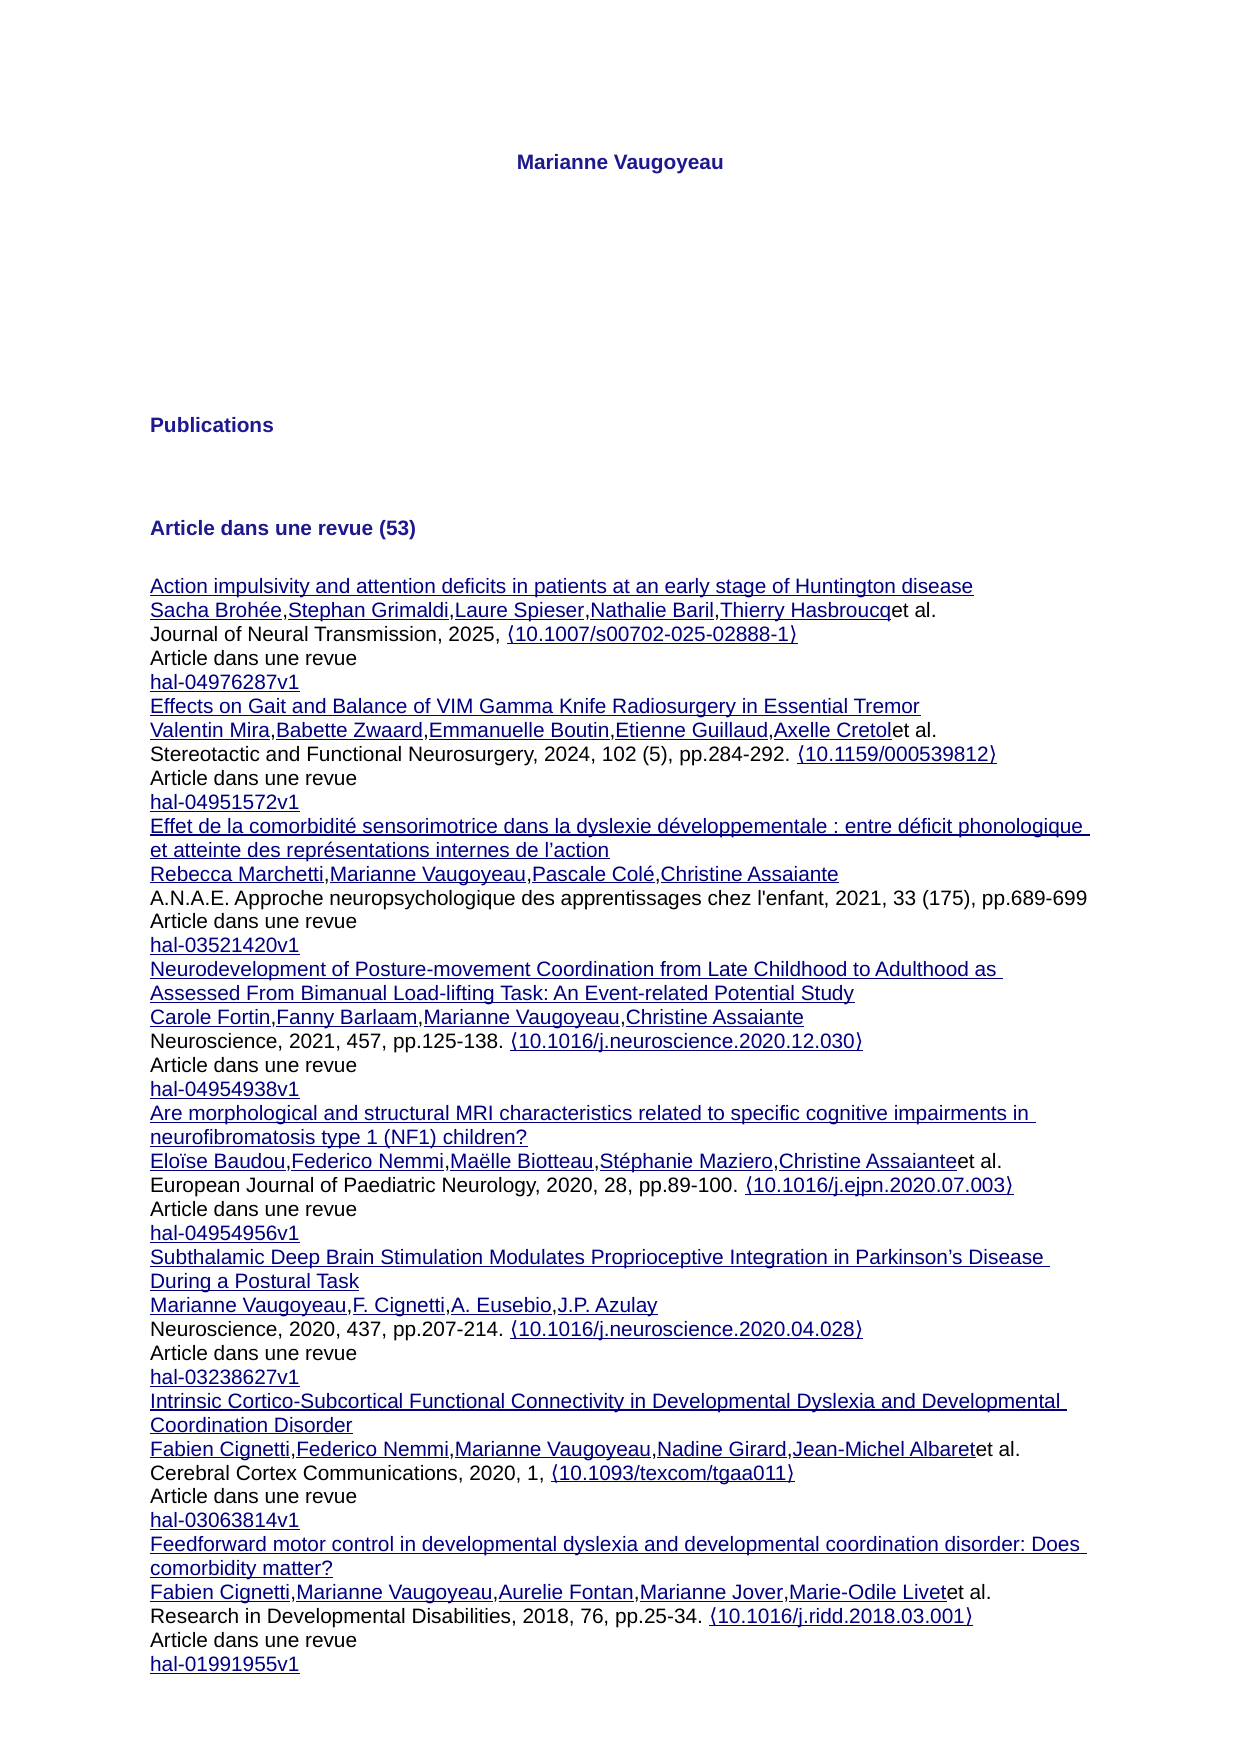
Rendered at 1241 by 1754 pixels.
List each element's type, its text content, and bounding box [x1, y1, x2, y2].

table_cell Are morphological and structural MRI characteristics related to specific cognitive impairments in neurofibromatosis type 1 (NF1) children? Eloïse Baudou,Federico Nemmi,Maëlle Biotteau,Stéphanie Maziero,Christine Assaianteet al. European Journal of Paediatric Neurology, 2020, 28, pp.89-100. ⟨10.1016/j.ejpn.2020.07.003⟩ Article dans une revue hal-04954956v1 [150, 1101, 1090, 1245]
table_cell Feedforward motor control in developmental dyslexia and developmental coordination disorder: Does comorbidity matter? Fabien Cignetti,Marianne Vaugoyeau,Aurelie Fontan,Marianne Jover,Marie-Odile Livetet al. Research in Developmental Disabilities, 2018, 76, pp.25-34. ⟨10.1016/j.ridd.2018.03.001⟩ Article dans une revue hal-01991955v1 [150, 1532, 1090, 1676]
subtitle Publications [150, 412, 1090, 436]
table_cell Effet de la comorbidité sensorimotrice dans la dyslexie développementale : entre déficit phonologique [150, 814, 1090, 834]
table_cell Effects on Gait and Balance of VIM Gamma Knife Radiosurgery in Essential Tremor Valentin Mira,Babette Zwaard,Emmanuelle Boutin,Etienne Guillaud,Axelle Cretolet al. Stereotactic and Functional Neurosurgery, 2024, 102 (5), pp.284-292. ⟨10.1159/000539812⟩ Article dans une revue hal-04951572v1 [150, 694, 1090, 813]
subtitle Article dans une revue (53) [150, 516, 1090, 539]
table_cell et atteinte des représentations internes de l’action Rebecca Marchetti,Marianne Vaugoyeau,Pascale Colé,Christine Assaiante A.N.A.E. Approche neuropsychologique des apprentissages chez l'enfant, 2021, 33 (175), pp.689-699 Article dans une revue hal-03521420v1 [150, 836, 1090, 957]
table_cell Subthalamic Deep Brain Stimulation Modulates Proprioceptive Integration in Parkinson’s Disease During a Postural Task Marianne Vaugoyeau,F. Cignetti,A. Eusebio,J.P. Azulay Neuroscience, 2020, 437, pp.207-214. ⟨10.1016/j.neuroscience.2020.04.028⟩ Article dans une revue hal-03238627v1 [150, 1245, 1090, 1388]
table_cell Intrinsic Cortico-Subcortical Functional Connectivity in Developmental Dyslexia and Developmental Coordination Disorder Fabien Cignetti,Federico Nemmi,Marianne Vaugoyeau,Nadine Girard,Jean-Michel Albaretet al. Cerebral Cortex Communications, 2020, 1, ⟨10.1093/texcom/tgaa011⟩ Article dans une revue hal-03063814v1 [150, 1389, 1090, 1532]
subtitle Marianne Vaugoyeau [150, 150, 1090, 174]
table_header Action impulsivity and attention deficits in patients at an early stage of Huntington disease Sacha Brohée,Stephan Grimaldi,Laure Spieser,Nathalie Baril,Thierry Hasbroucqet al. Journal of Neural Transmission, 2025, ⟨10.1007/s00702-025-02888-1⟩ Article dans une revue hal-04976287v1 [150, 574, 1090, 694]
table_cell Neurodevelopment of Posture-movement Coordination from Late Childhood to Adulthood as Assessed From Bimanual Load-lifting Task: An Event-related Potential Study Carole Fortin,Fanny Barlaam,Marianne Vaugoyeau,Christine Assaiante Neuroscience, 2021, 457, pp.125-138. ⟨10.1016/j.neuroscience.2020.12.030⟩ Article dans une revue hal-04954938v1 [150, 957, 1090, 1101]
